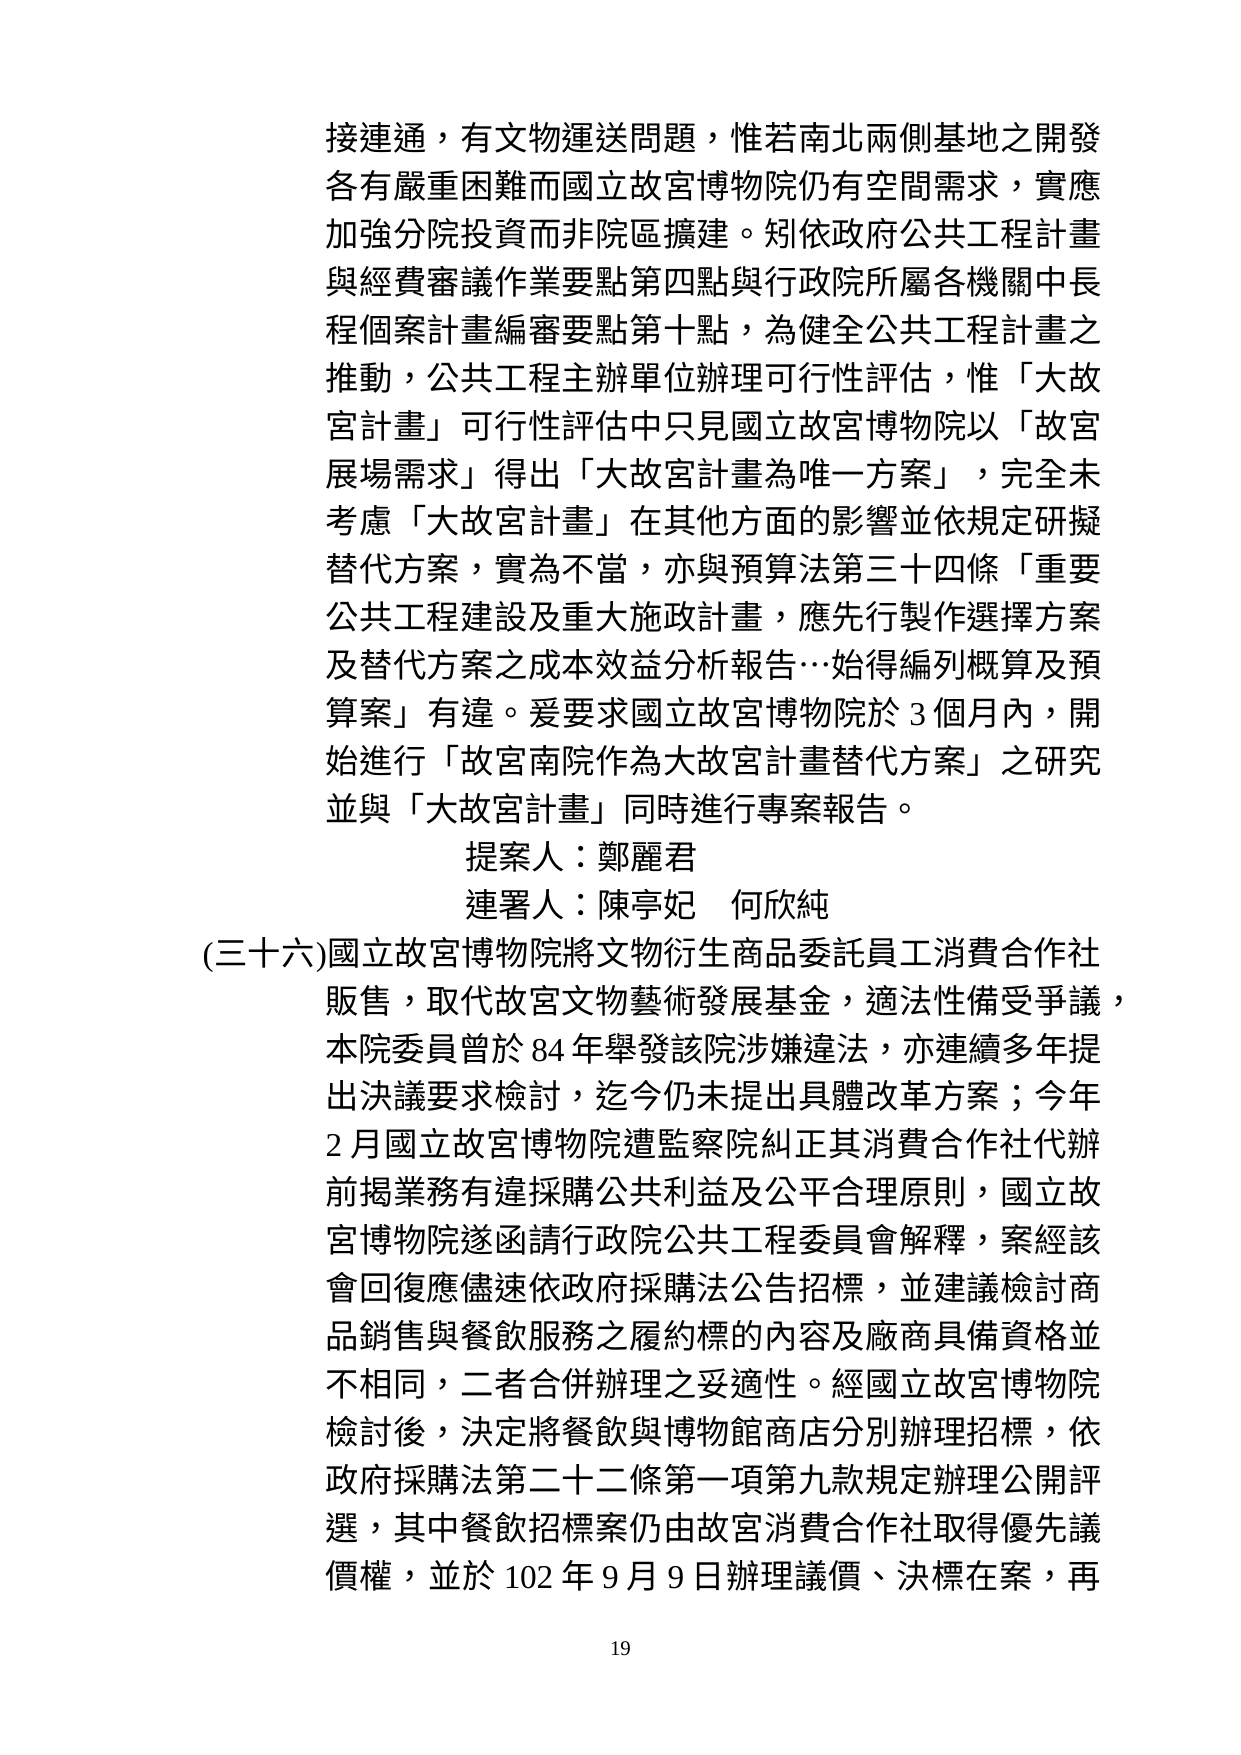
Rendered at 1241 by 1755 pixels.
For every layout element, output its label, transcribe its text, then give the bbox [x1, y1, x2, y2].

text 提案人：鄭麗君 [136, 831, 1104, 879]
text (三十六)國立故宮博物院將文物衍生商品委託員工消費合作社販售，取代故宮文物藝術發展基金，適法性備受爭議，本院委員曾於84年舉發該院涉嫌違法，亦連續多年提出決議要求檢討，迄今仍未提出具體改革方案；今年2月國立故宮博物院遭監察院糾正其消費合作社代辦前揭業務有違採購公共利益及公平合理原則，國立故宮博物院遂函請行政院公共工程委員會解釋，案經該會回復應儘速依政府採購法公告招標，並建議檢討商品銷售與餐飲服務之履約標的內容及廠商具備資格並不相同，二者合併辦理之妥適性。經國立故宮博物院檢討後，決定將餐飲與博物館商店分別辦理招標，依政府採購法第二十二條第一項第九款規定辦理公開評選，其中餐飲招標案仍由故宮消費合作社取得優先議價權，並於102年9月9日辦理議價、決標在案，再度引發外界質疑；至於博物館商店已完成公開閱覽程序，尚辦理招標文件修改作業中。該院員工消費合作社運作未符法制屢遭外界質疑，國立故宮博物院不應拖延，一再採短期權宜措施因應，導致文物銷售引發爭議不斷，爰要求國立故宮博物院應儘速提出適法性方案，積極進行改革，以杜外界質疑。 [202, 927, 1102, 1598]
text 連署人：陳亭妃 何欣純 [136, 879, 1104, 927]
text 接連通，有文物運送問題，惟若南北兩側基地之開發各有嚴重困難而國立故宮博物院仍有空間需求，實應加強分院投資而非院區擴建。矧依政府公共工程計畫與經費審議作業要點第四點與行政院所屬各機關中長程個案計畫編審要點第十點，為健全公共工程計畫之推動，公共工程主辦單位辦理可行性評估，惟「大故宮計畫」可行性評估中只見國立故宮博物院以「故宮展場需求」得出「大故宮計畫為唯一方案」，完全未考慮「大故宮計畫」在其他方面的影響並依規定研擬替代方案，實為不當，亦與預算法第三十四條「重要公共工程建設及重大施政計畫，應先行製作選擇方案及替代方案之成本效益分析報告…始得編列概算及預算案」有違。爰要求國立故宮博物院於3個月內，開始進行「故宮南院作為大故宮計畫替代方案」之研究並與「大故宮計畫」同時進行專案報告。 [202, 112, 1102, 831]
